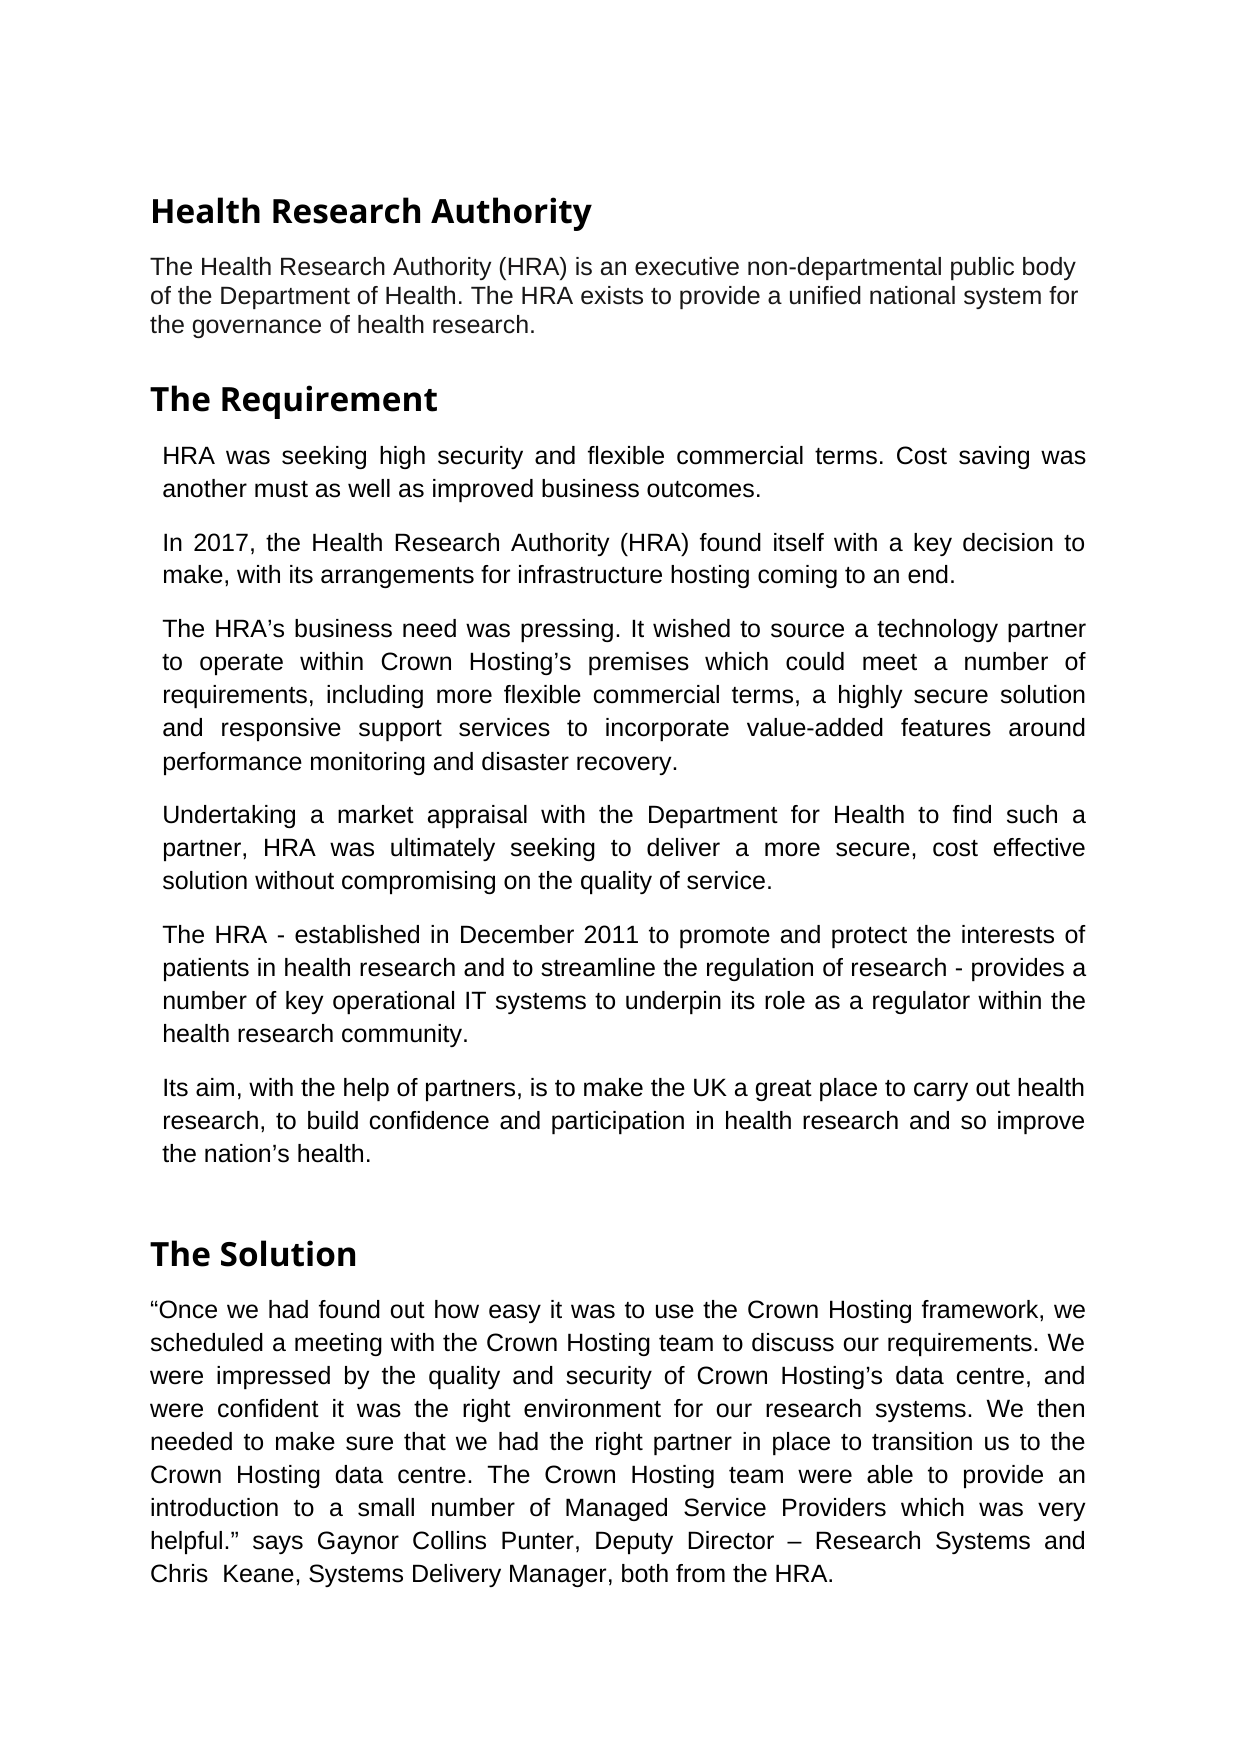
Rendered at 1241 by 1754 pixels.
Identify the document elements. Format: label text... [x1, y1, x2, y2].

text The HRA - established in December 2011 to promote and protect the interests of patients in health research and to streamline the regulation of research - provides a number of key operational IT systems to underpin its role as a regulator within the health research community. [162, 920, 1087, 1048]
subtitle The Solution [150, 1231, 1090, 1276]
text Its aim, with the help of partners, is to make the UK a great place to carry out health research, to build confidence and participation in health research and so improve the nation’s health. [162, 1073, 1087, 1168]
text “Once we had found out how easy it was to use the Crown Hosting framework, we scheduled a meeting with the Crown Hosting team to discuss our requirements. We were impressed by the quality and security of Crown Hosting’s data centre, and were confident it was the right environment for our research systems. We then needed to make sure that we had the right partner in place to transition us to the Crown Hosting data centre. The Crown Hosting team were able to provide an introduction to a small number of Managed Service Providers which was very helpful.” says Gaynor Collins Punter, Deputy Director – Research Systems and Chris Keane, Systems Delivery Manager, both from the HRA. [150, 1295, 1087, 1588]
text The Health Research Authority (HRA) is an executive non-departmental public body of the Department of Health. The HRA exists to provide a unified national system for the governance of health research. [150, 252, 1090, 338]
subtitle Health Research Authority [150, 187, 1090, 233]
text The HRA’s business need was pressing. It wished to source a technology partner to operate within Crown Hosting’s premises which could meet a number of requirements, including more flexible commercial terms, a highly secure solution and responsive support services to incorporate value-added features around performance monitoring and disaster recovery. [162, 614, 1087, 775]
text HRA was seeking high security and flexible commercial terms. Cost saving was another must as well as improved business outcomes. [162, 441, 1087, 502]
text Undertaking a market appraisal with the Department for Health to find such a partner, HRA was ultimately seeking to deliver a more secure, cost effective solution without compromising on the quality of service. [162, 800, 1087, 895]
text In 2017, the Health Research Authority (HRA) found itself with a key decision to make, with its arrangements for infrastructure hosting coming to an end. [162, 527, 1087, 589]
subtitle The Requirement [150, 376, 1090, 421]
